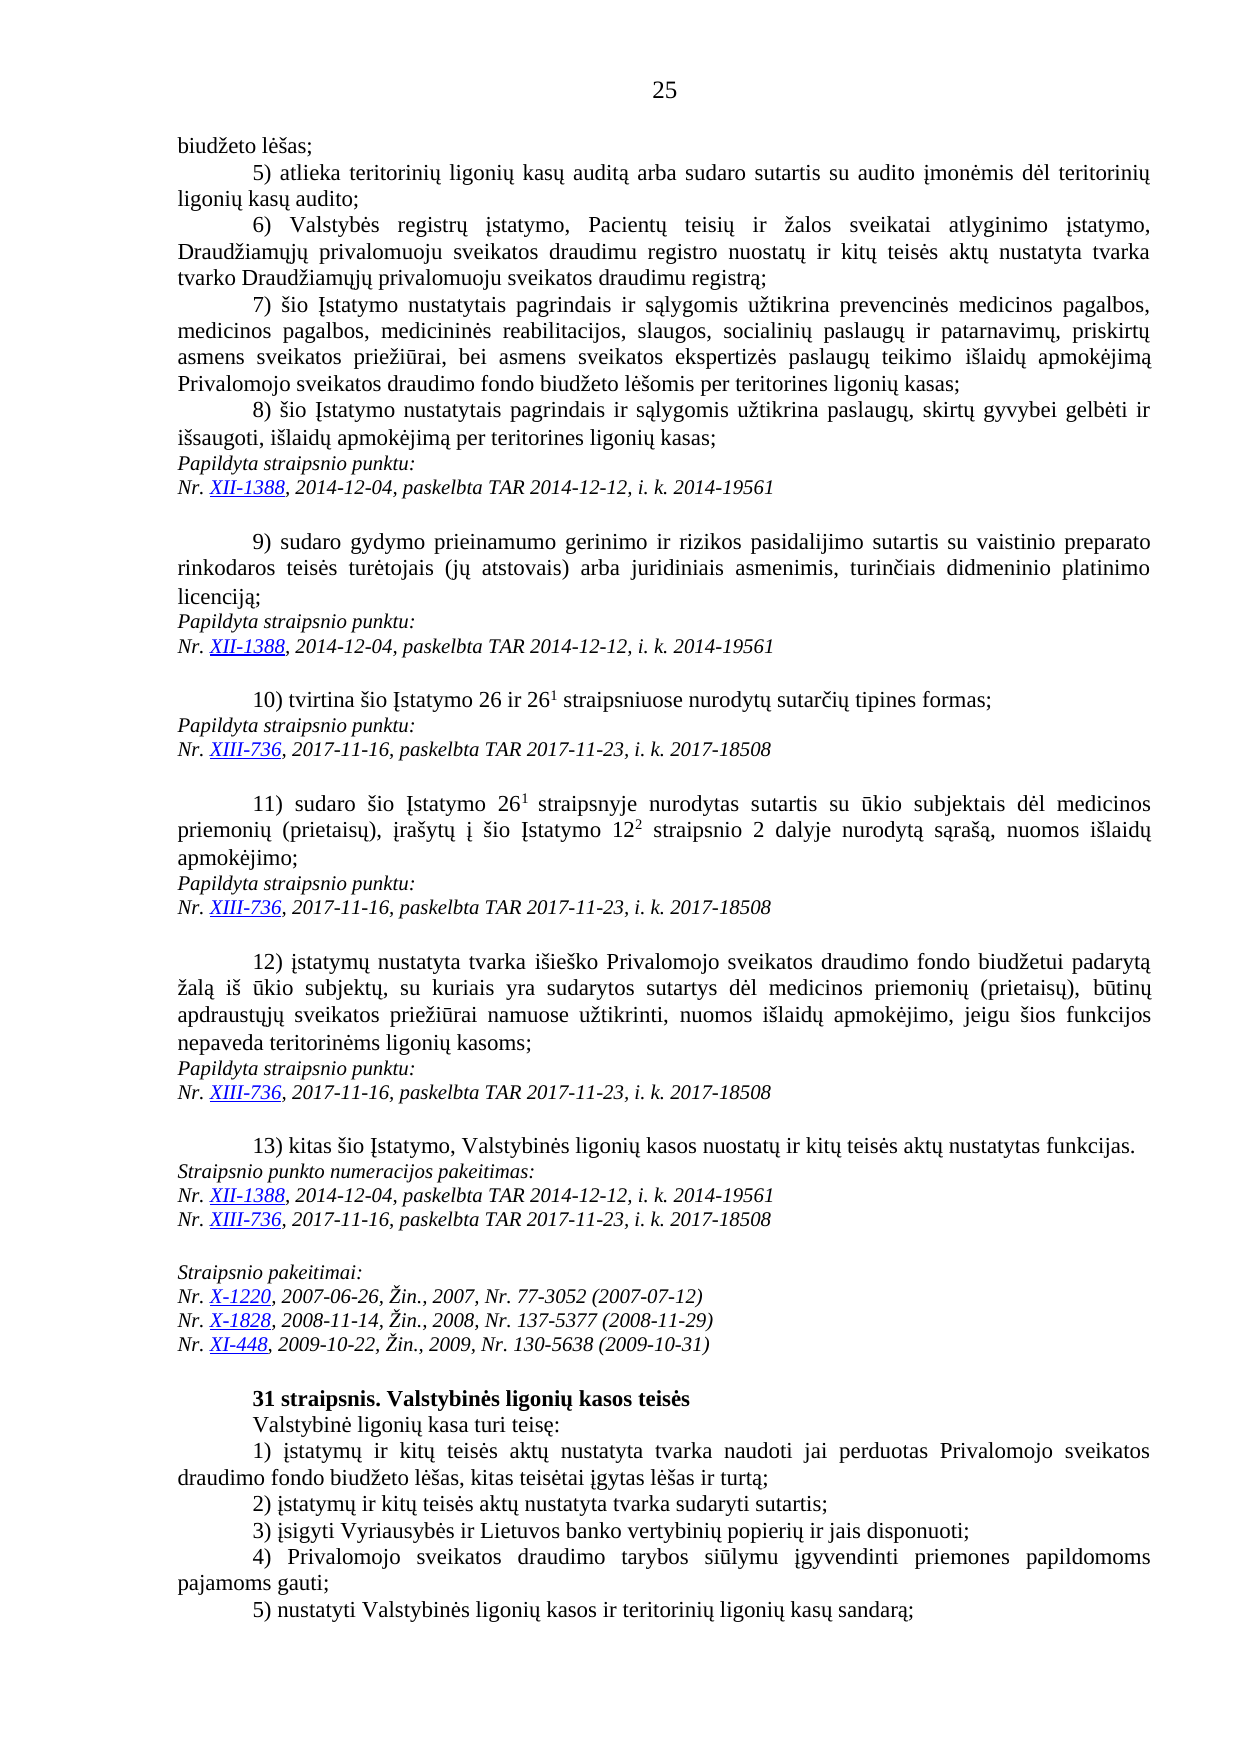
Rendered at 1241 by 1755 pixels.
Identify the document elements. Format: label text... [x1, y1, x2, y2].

text 1) įstatymų ir kitų teisės aktų nustatyta tvarka naudoti jai perduotas Privalomojo sveikatos draudimo fondo biudžeto lėšas, kitas teisėtai įgytas lėšas ir turtą; [177, 1438, 1152, 1490]
text 12) įstatymų nustatyta tvarka išieško Privalomojo sveikatos draudimo fondo biudžetui padarytą žalą iš ūkio subjektų, su kuriais yra sudarytos sutartys dėl medicinos priemonių (prietaisų), būtinų apdraustųjų sveikatos priežiūrai namuose užtikrinti, nuomos išlaidų apmokėjimo, jeigu šios funkcijos nepaveda teritorinėms ligonių kasoms; [177, 948, 1152, 1056]
text Papildyta straipsnio punktu: [177, 451, 1152, 475]
text Nr. XII-1388, 2014-12-04, paskelbta TAR 2014-12-12, i. k. 2014-19561 [177, 475, 1152, 499]
text Nr. XII-1388, 2014-12-04, paskelbta TAR 2014-12-12, i. k. 2014-19561 [177, 633, 1152, 658]
text Straipsnio pakeitimai: [177, 1260, 1152, 1284]
text Nr. XI-448, 2009-10-22, Žin., 2009, Nr. 130-5638 (2009-10-31) [177, 1332, 1152, 1356]
text Nr. XIII-736, 2017-11-16, paskelbta TAR 2017-11-23, i. k. 2017-18508 [177, 737, 1152, 761]
text Papildyta straipsnio punktu: [177, 609, 1152, 633]
text 6) Valstybės registrų įstatymo, Pacientų teisių ir žalos sveikatai atlyginimo įstatymo, Draudžiamųjų privalomuoju sveikatos draudimu registro nuostatų ir kitų teisės aktų nustatyta tvarka tvarko Draudžiamųjų privalomuoju sveikatos draudimu registrą; [177, 212, 1152, 291]
text Straipsnio punkto numeracijos pakeitimas: [177, 1159, 1152, 1183]
text 7) šio Įstatymo nustatytais pagrindais ir sąlygomis užtikrina prevencinės medicinos pagalbos, medicinos pagalbos, medicininės reabilitacijos, slaugos, socialinių paslaugų ir patarnavimų, priskirtų asmens sveikatos priežiūrai, bei asmens sveikatos ekspertizės paslaugų teikimo išlaidų apmokėjimą Privalomojo sveikatos draudimo fondo biudžeto lėšomis per teritorines ligonių kasas; [177, 291, 1152, 396]
text Papildyta straipsnio punktu: [177, 1056, 1152, 1080]
text 10) tvirtina šio Įstatymo 26 ir 261 straipsniuose nurodytų sutarčių tipines formas; [177, 686, 1152, 713]
text 8) šio Įstatymo nustatytais pagrindais ir sąlygomis užtikrina paslaugų, skirtų gyvybei gelbėti ir išsaugoti, išlaidų apmokėjimą per teritorines ligonių kasas; [177, 396, 1152, 451]
text 5) atlieka teritorinių ligonių kasų auditą arba sudaro sutartis su audito įmonėmis dėl teritorinių ligonių kasų audito; [177, 159, 1152, 212]
text 5) nustatyti Valstybinės ligonių kasos ir teritorinių ligonių kasų sandarą; [177, 1596, 1152, 1622]
text biudžeto lėšas; [177, 132, 1152, 159]
text Papildyta straipsnio punktu: [177, 713, 1152, 737]
text 4) Privalomojo sveikatos draudimo tarybos siūlymu įgyvendinti priemones papildomoms pajamoms gauti; [177, 1543, 1152, 1596]
text 3) įsigyti Vyriausybės ir Lietuvos banko vertybinių popierių ir jais disponuoti; [177, 1517, 1152, 1543]
text Papildyta straipsnio punktu: [177, 871, 1152, 895]
text Nr. XIII-736, 2017-11-16, paskelbta TAR 2017-11-23, i. k. 2017-18508 [177, 1207, 1152, 1231]
text Valstybinė ligonių kasa turi teisę: [177, 1411, 1152, 1438]
text 2) įstatymų ir kitų teisės aktų nustatyta tvarka sudaryti sutartis; [177, 1490, 1152, 1517]
text 13) kitas šio Įstatymo, Valstybinės ligonių kasos nuostatų ir kitų teisės aktų nustatytas funkcijas. [177, 1133, 1152, 1159]
text Nr. X-1220, 2007-06-26, Žin., 2007, Nr. 77-3052 (2007-07-12) [177, 1284, 1152, 1308]
text Nr. X-1828, 2008-11-14, Žin., 2008, Nr. 137-5377 (2008-11-29) [177, 1308, 1152, 1332]
text 9) sudaro gydymo prieinamumo gerinimo ir rizikos pasidalijimo sutartis su vaistinio preparato rinkodaros teisės turėtojais (jų atstovais) arba juridiniais asmenimis, turinčiais didmeninio platinimo licenciją; [177, 528, 1152, 609]
text Nr. XII-1388, 2014-12-04, paskelbta TAR 2014-12-12, i. k. 2014-19561 [177, 1183, 1152, 1207]
text Nr. XIII-736, 2017-11-16, paskelbta TAR 2017-11-23, i. k. 2017-18508 [177, 895, 1152, 919]
text 31 straipsnis. Valstybinės ligonių kasos teisės [177, 1385, 1152, 1411]
text Nr. XIII-736, 2017-11-16, paskelbta TAR 2017-11-23, i. k. 2017-18508 [177, 1080, 1152, 1104]
text 11) sudaro šio Įstatymo 261 straipsnyje nurodytas sutartis su ūkio subjektais dėl medicinos priemonių (prietaisų), įrašytų į šio Įstatymo 122 straipsnio 2 dalyje nurodytą sąrašą, nuomos išlaidų apmokėjimo; [177, 789, 1152, 871]
